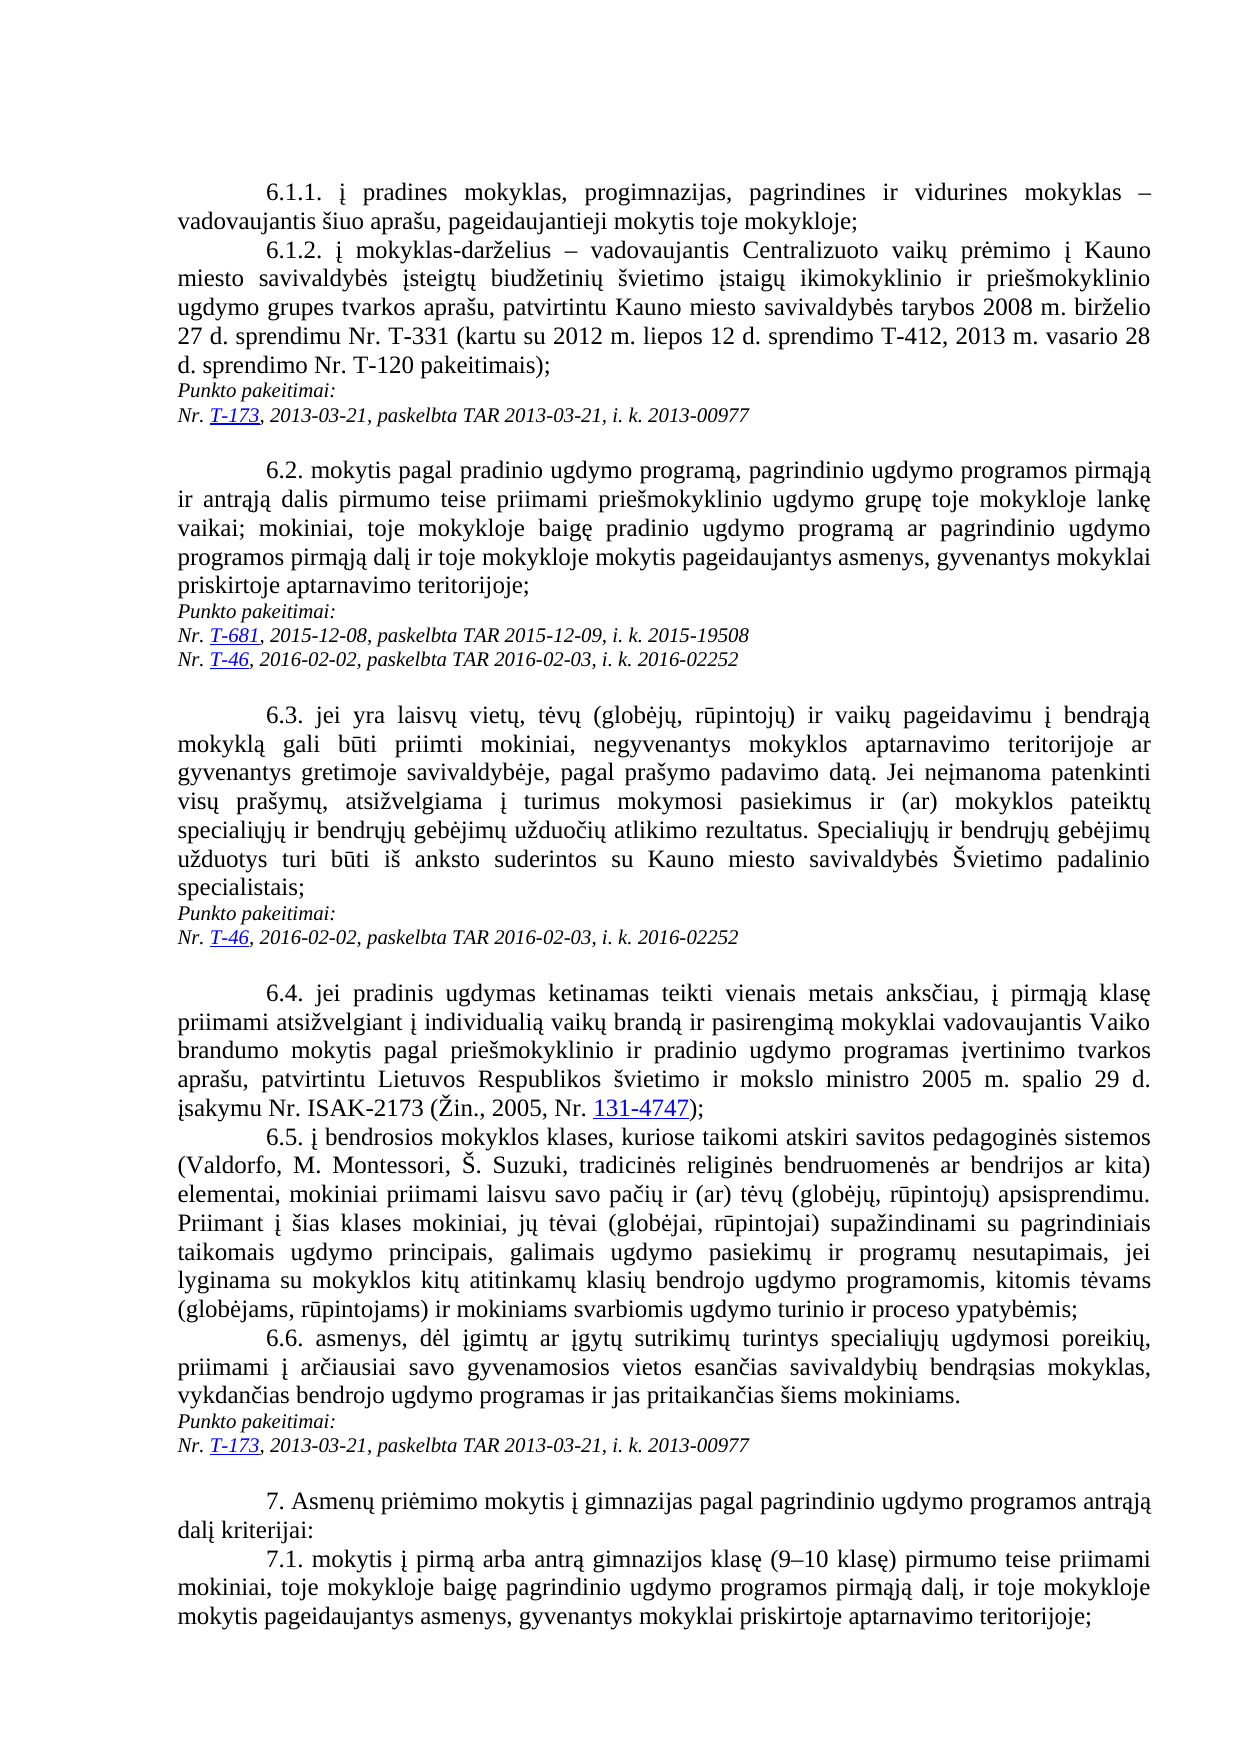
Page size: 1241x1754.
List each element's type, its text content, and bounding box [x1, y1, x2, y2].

text 6.4. jei pradinis ugdymas ketinamas teikti vienais metais anksčiau, į pirmąją klasę priimami atsižvelgiant į individualią vaikų brandą ir pasirengimą mokyklai vadovaujantis Vaiko brandumo mokytis pagal priešmokyklinio ir pradinio ugdymo programas įvertinimo tvarkos aprašu, patvirtintu Lietuvos Respublikos švietimo ir mokslo ministro 2005 m. spalio 29 d. įsakymu Nr. ISAK-2173 (Žin., 2005, Nr. 131-4747); [177, 978, 1152, 1122]
text Nr. T-681, 2015-12-08, paskelbta TAR 2015-12-09, i. k. 2015-19508 [177, 623, 1152, 647]
text 7. Asmenų priėmimo mokytis į gimnazijas pagal pagrindinio ugdymo programos antrąją dalį kriterijai: [177, 1486, 1152, 1544]
text Nr. T-46, 2016-02-02, paskelbta TAR 2016-02-03, i. k. 2016-02252 [177, 925, 1152, 949]
text 7.1. mokytis į pirmą arba antrą gimnazijos klasę (9–10 klasę) pirmumo teise priimami mokiniai, toje mokykloje baigę pagrindinio ugdymo programos pirmąją dalį, ir toje mokykloje mokytis pageidaujantys asmenys, gyvenantys mokyklai priskirtoje aptarnavimo teritorijoje; [177, 1544, 1152, 1630]
text 6.1.1. į pradines mokyklas, progimnazijas, pagrindines ir vidurines mokyklas – vadovaujantis šiuo aprašu, pageidaujantieji mokytis toje mokykloje; [177, 177, 1152, 235]
text Nr. T-173, 2013-03-21, paskelbta TAR 2013-03-21, i. k. 2013-00977 [177, 402, 1152, 427]
text 6.2. mokytis pagal pradinio ugdymo programą, pagrindinio ugdymo programos pirmąją ir antrąją dalis pirmumo teise priimami priešmokyklinio ugdymo grupę toje mokykloje lankę vaikai; mokiniai, toje mokykloje baigę pradinio ugdymo programą ar pagrindinio ugdymo programos pirmąją dalį ir toje mokykloje mokytis pageidaujantys asmenys, gyvenantys mokyklai priskirtoje aptarnavimo teritorijoje; [177, 455, 1152, 599]
text Punkto pakeitimai: [177, 901, 1152, 925]
text Punkto pakeitimai: [177, 599, 1152, 623]
text 6.3. jei yra laisvų vietų, tėvų (globėjų, rūpintojų) ir vaikų pageidavimu į bendrąją mokyklą gali būti priimti mokiniai, negyvenantys mokyklos aptarnavimo teritorijoje ar gyvenantys gretimoje savivaldybėje, pagal prašymo padavimo datą. Jei neįmanoma patenkinti visų prašymų, atsižvelgiama į turimus mokymosi pasiekimus ir (ar) mokyklos pateiktų specialiųjų ir bendrųjų gebėjimų užduočių atlikimo rezultatus. Specialiųjų ir bendrųjų gebėjimų užduotys turi būti iš anksto suderintos su Kauno miesto savivaldybės Švietimo padalinio specialistais; [177, 700, 1152, 901]
text 6.6. asmenys, dėl įgimtų ar įgytų sutrikimų turintys specialiųjų ugdymosi poreikių, priimami į arčiausiai savo gyvenamosios vietos esančias savivaldybių bendrąsias mokyklas, vykdančias bendrojo ugdymo programas ir jas pritaikančias šiems mokiniams. [177, 1323, 1152, 1409]
text 6.5. į bendrosios mokyklos klases, kuriose taikomi atskiri savitos pedagoginės sistemos (Valdorfo, M. Montessori, Š. Suzuki, tradicinės religinės bendruomenės ar bendrijos ar kita) elementai, mokiniai priimami laisvu savo pačių ir (ar) tėvų (globėjų, rūpintojų) apsisprendimu. Priimant į šias klases mokiniai, jų tėvai (globėjai, rūpintojai) supažindinami su pagrindiniais taikomais ugdymo principais, galimais ugdymo pasiekimų ir programų nesutapimais, jei lyginama su mokyklos kitų atitinkamų klasių bendrojo ugdymo programomis, kitomis tėvams (globėjams, rūpintojams) ir mokiniams svarbiomis ugdymo turinio ir proceso ypatybėmis; [177, 1122, 1152, 1323]
text Punkto pakeitimai: [177, 378, 1152, 402]
text 6.1.2. į mokyklas-darželius – vadovaujantis Centralizuoto vaikų prėmimo į Kauno miesto savivaldybės įsteigtų biudžetinių švietimo įstaigų ikimokyklinio ir priešmokyklinio ugdymo grupes tvarkos aprašu, patvirtintu Kauno miesto savivaldybės tarybos 2008 m. birželio 27 d. sprendimu Nr. T-331 (kartu su 2012 m. liepos 12 d. sprendimo T-412, 2013 m. vasario 28 d. sprendimo Nr. T-120 pakeitimais); [177, 235, 1152, 378]
text Nr. T-46, 2016-02-02, paskelbta TAR 2016-02-03, i. k. 2016-02252 [177, 647, 1152, 671]
text Punkto pakeitimai: [177, 1409, 1152, 1433]
text Nr. T-173, 2013-03-21, paskelbta TAR 2013-03-21, i. k. 2013-00977 [177, 1433, 1152, 1457]
